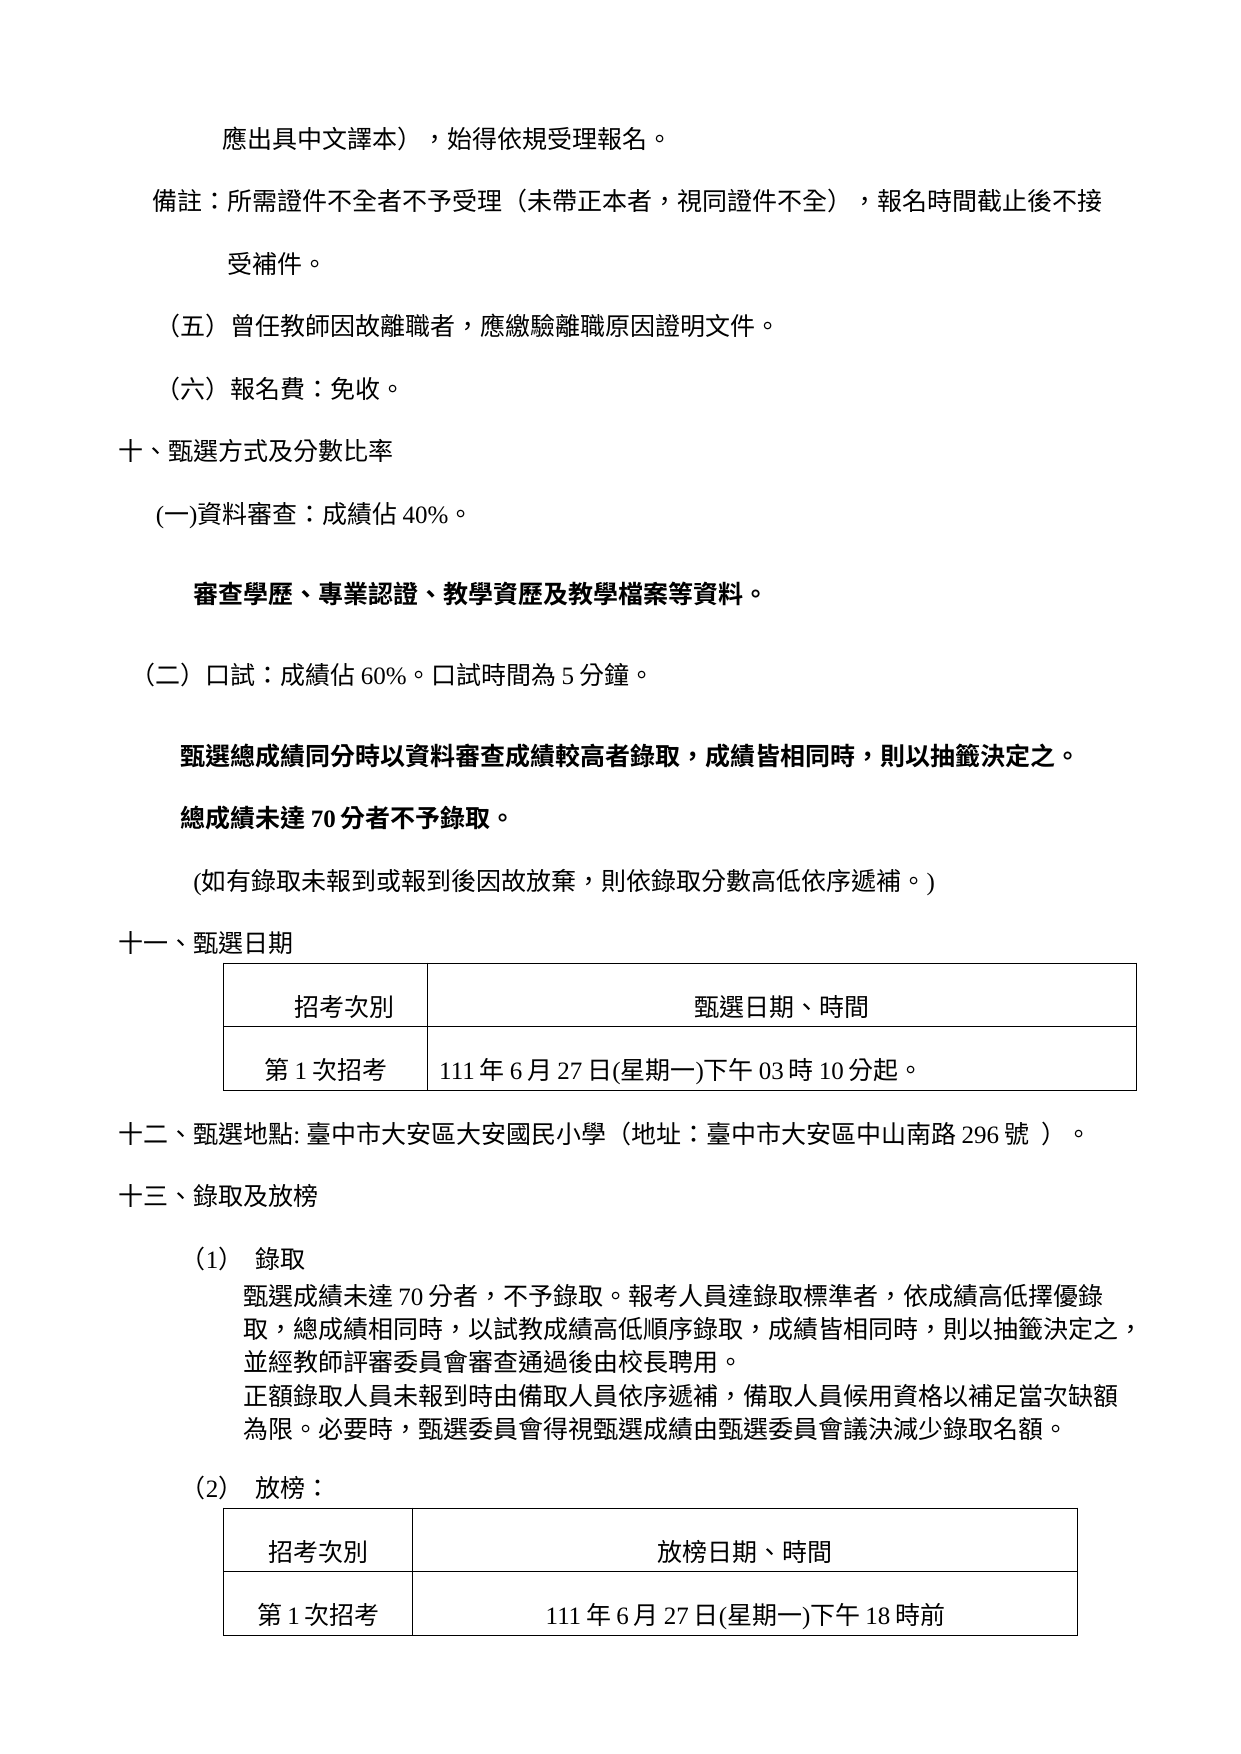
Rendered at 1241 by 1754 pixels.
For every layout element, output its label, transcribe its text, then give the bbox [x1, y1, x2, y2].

text 總成績未達70分者不予錄取。 [181, 775, 1122, 838]
table_header 甄選日期、時間 [428, 964, 1136, 1026]
text 十三、錄取及放榜 [118, 1153, 1122, 1216]
table_header 招考次別 [224, 1509, 412, 1571]
text 甄選總成績同分時以資料審查成績較高者錄取，成績皆相同時，則以抽籤決定之。 [181, 713, 1122, 775]
text (一)資料審查：成績佔40%。 [118, 471, 1122, 533]
text 備註：所需證件不全者不予受理（未帶正本者，視同證件不全），報名時間截止後不接受補件。 [153, 158, 1122, 283]
table_cell 第1次招考 [224, 1572, 412, 1634]
text 甄選成績未達70分者，不予錄取。報考人員達錄取標準者，依成績高低擇優錄取，總成績相同時，以試教成績高低順序錄取，成績皆相同時，則以抽籤決定之，並經教師評審委員會審查通過後由校長聘用。 [243, 1278, 1122, 1378]
text 十、甄選方式及分數比率 [118, 408, 1122, 471]
table_cell 第1次招考 [224, 1027, 427, 1090]
table_cell 111年6月27日(星期一)下午18時前 [413, 1572, 1077, 1634]
text 十二、甄選地點: 臺中市大安區大安國民小學（地址：臺中市大安區中山南路296號 ）。 [118, 1091, 1122, 1153]
table_header 招考次別 [224, 964, 427, 1026]
table_cell 111年6月27日(星期一)下午03時10分起。 [428, 1027, 1136, 1090]
list 放榜： [181, 1445, 1122, 1507]
text 正額錄取人員未報到時由備取人員依序遞補，備取人員候用資格以補足當次缺額為限。必要時，甄選委員會得視甄選成績由甄選委員會議決減少錄取名額。 [243, 1378, 1122, 1445]
table_header 放榜日期、時間 [413, 1509, 1077, 1571]
text 審查學歷、專業認證、教學資歷及教學檔案等資料。 [193, 551, 1122, 614]
text 應出具中文譯本），始得依規受理報名。 [156, 96, 1122, 158]
text 十一、甄選日期 [118, 900, 1122, 963]
text （六）報名費：免收。 [156, 346, 1122, 408]
text （五）曾任教師因故離職者，應繳驗離職原因證明文件。 [156, 283, 1122, 346]
text (如有錄取未報到或報到後因故放棄，則依錄取分數高低依序遞補。) [118, 838, 1122, 900]
list 錄取 [181, 1216, 1122, 1278]
text （二）口試：成績佔60%。口試時間為5分鐘。 [118, 632, 1122, 694]
